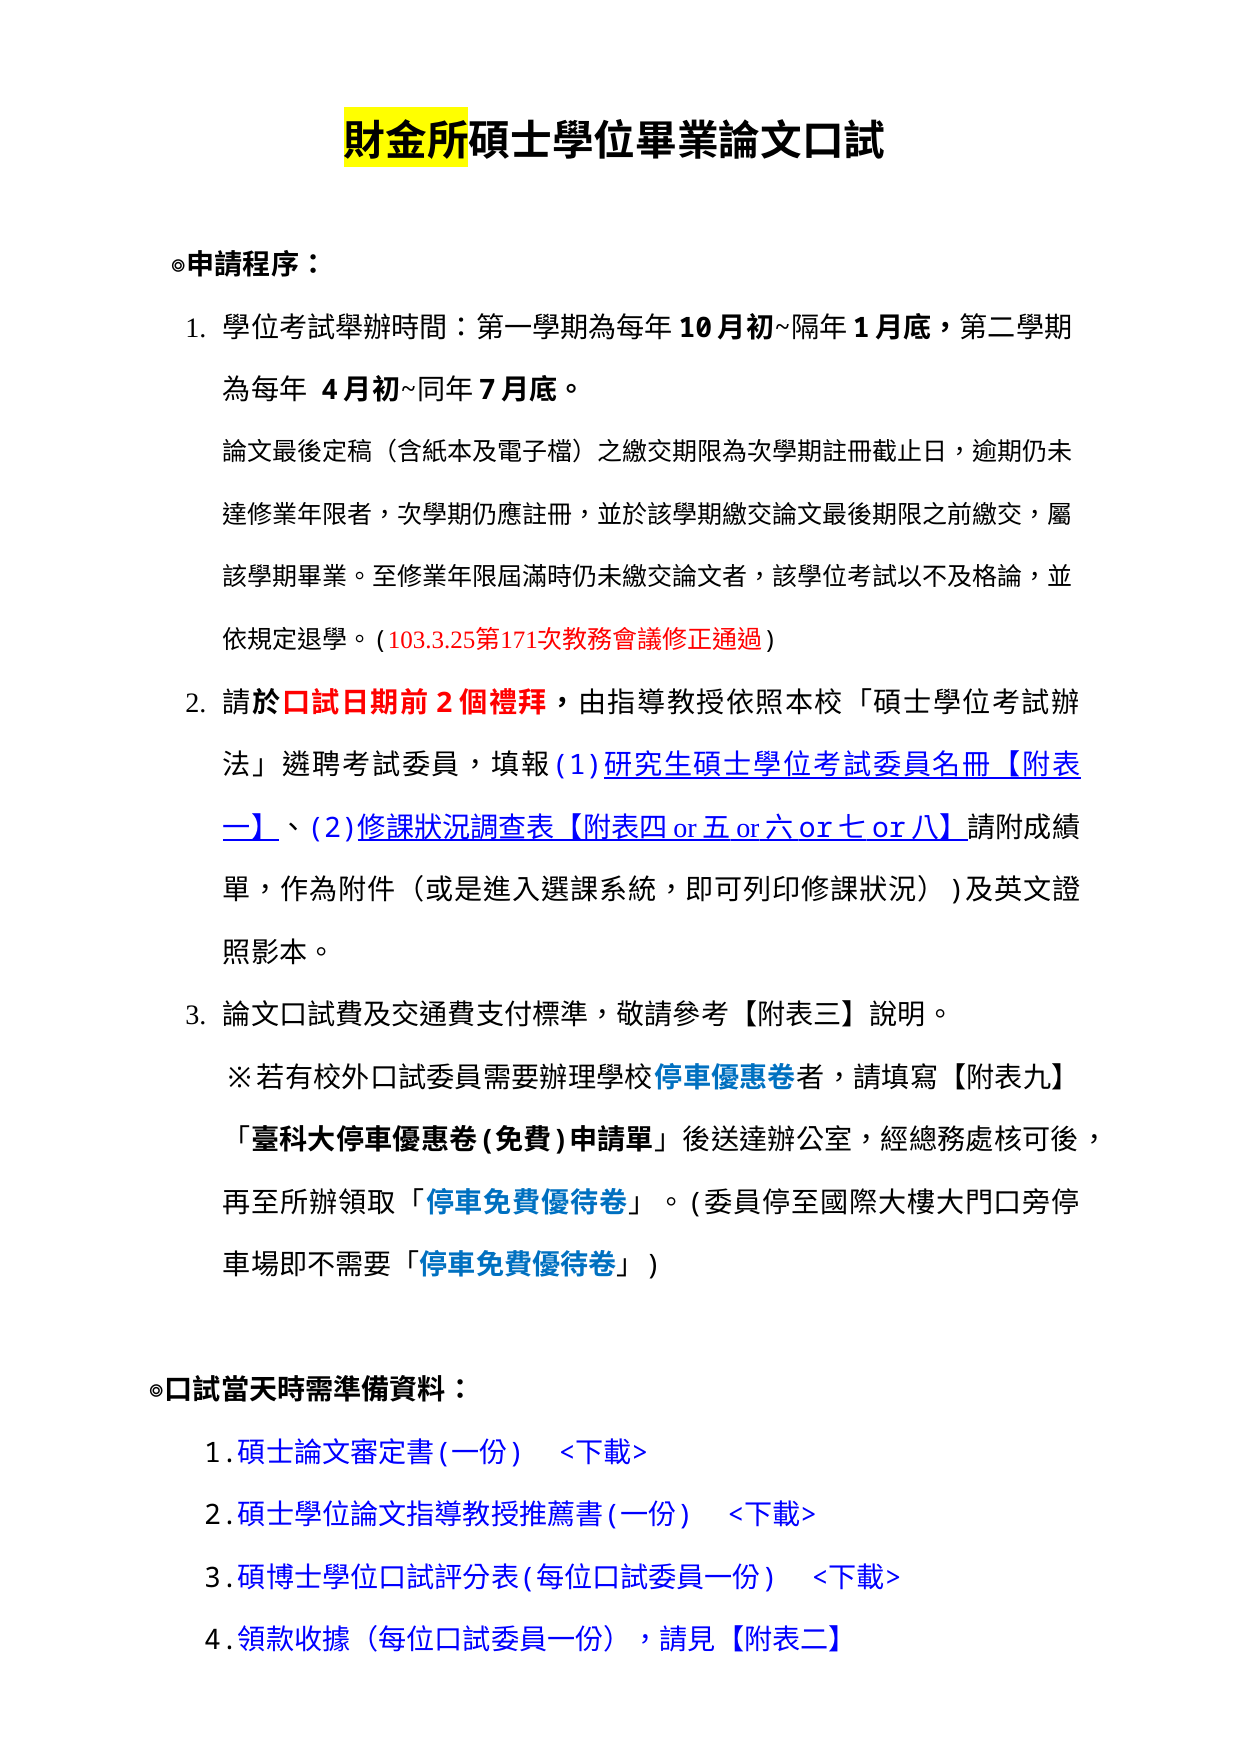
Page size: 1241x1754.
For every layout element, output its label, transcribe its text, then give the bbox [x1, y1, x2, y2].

text 4.領款收據（每位口試委員一份），請見【附表二】 [204, 1596, 1081, 1658]
text ◎口試當天時需準備資料： [148, 1346, 1081, 1408]
text 財金所碩士學位畢業論文口試 [148, 96, 1081, 158]
text 論文最後定稿（含紙本及電子檔）之繳交期限為次學期註冊截止日，逾期仍未達修業年限者，次學期仍應註冊，並於該學期繳交論文最後期限之前繳交，屬該學期畢業。至修業年限屆滿時仍未繳交論文者，該學位考試以不及格論，並依規定退學。(103.3.25第171次教務會議修正通過) [223, 408, 1081, 658]
list 請於口試日期前2個禮拜，由指導教授依照本校「碩士學位考試辦法」遴聘考試委員，填報(1)研究生碩士學位考試委員名冊【附表一】、(2)修課狀況調查表【附表四or五or六or七or八】請附成績單，作為附件（或是進入選課系統，即可列印修課狀況）)及英文證照影本。 [185, 658, 1081, 971]
text 1.碩士論文審定書(一份) <下載> [204, 1408, 1081, 1471]
list 論文口試費及交通費支付標準，敬請參考【附表三】說明。 [185, 971, 1081, 1033]
text 2.碩士學位論文指導教授推薦書(一份) <下載> [204, 1471, 1081, 1533]
text 3.碩博士學位口試評分表(每位口試委員一份) <下載> [204, 1533, 1081, 1596]
text ※若有校外口試委員需要辦理學校停車優惠卷者，請填寫【附表九】「臺科大停車優惠卷(免費)申請單」後送達辦公室，經總務處核可後，再至所辦領取「停車免費優待卷」。(委員停至國際大樓大門口旁停車場即不需要「停車免費優待卷」) [223, 1033, 1081, 1283]
list 學位考試舉辦時間：第一學期為每年10月初~隔年1月底，第二學期為每年 4月初~同年7月底。 [185, 283, 1081, 408]
text ◎申請程序： [148, 221, 1081, 283]
